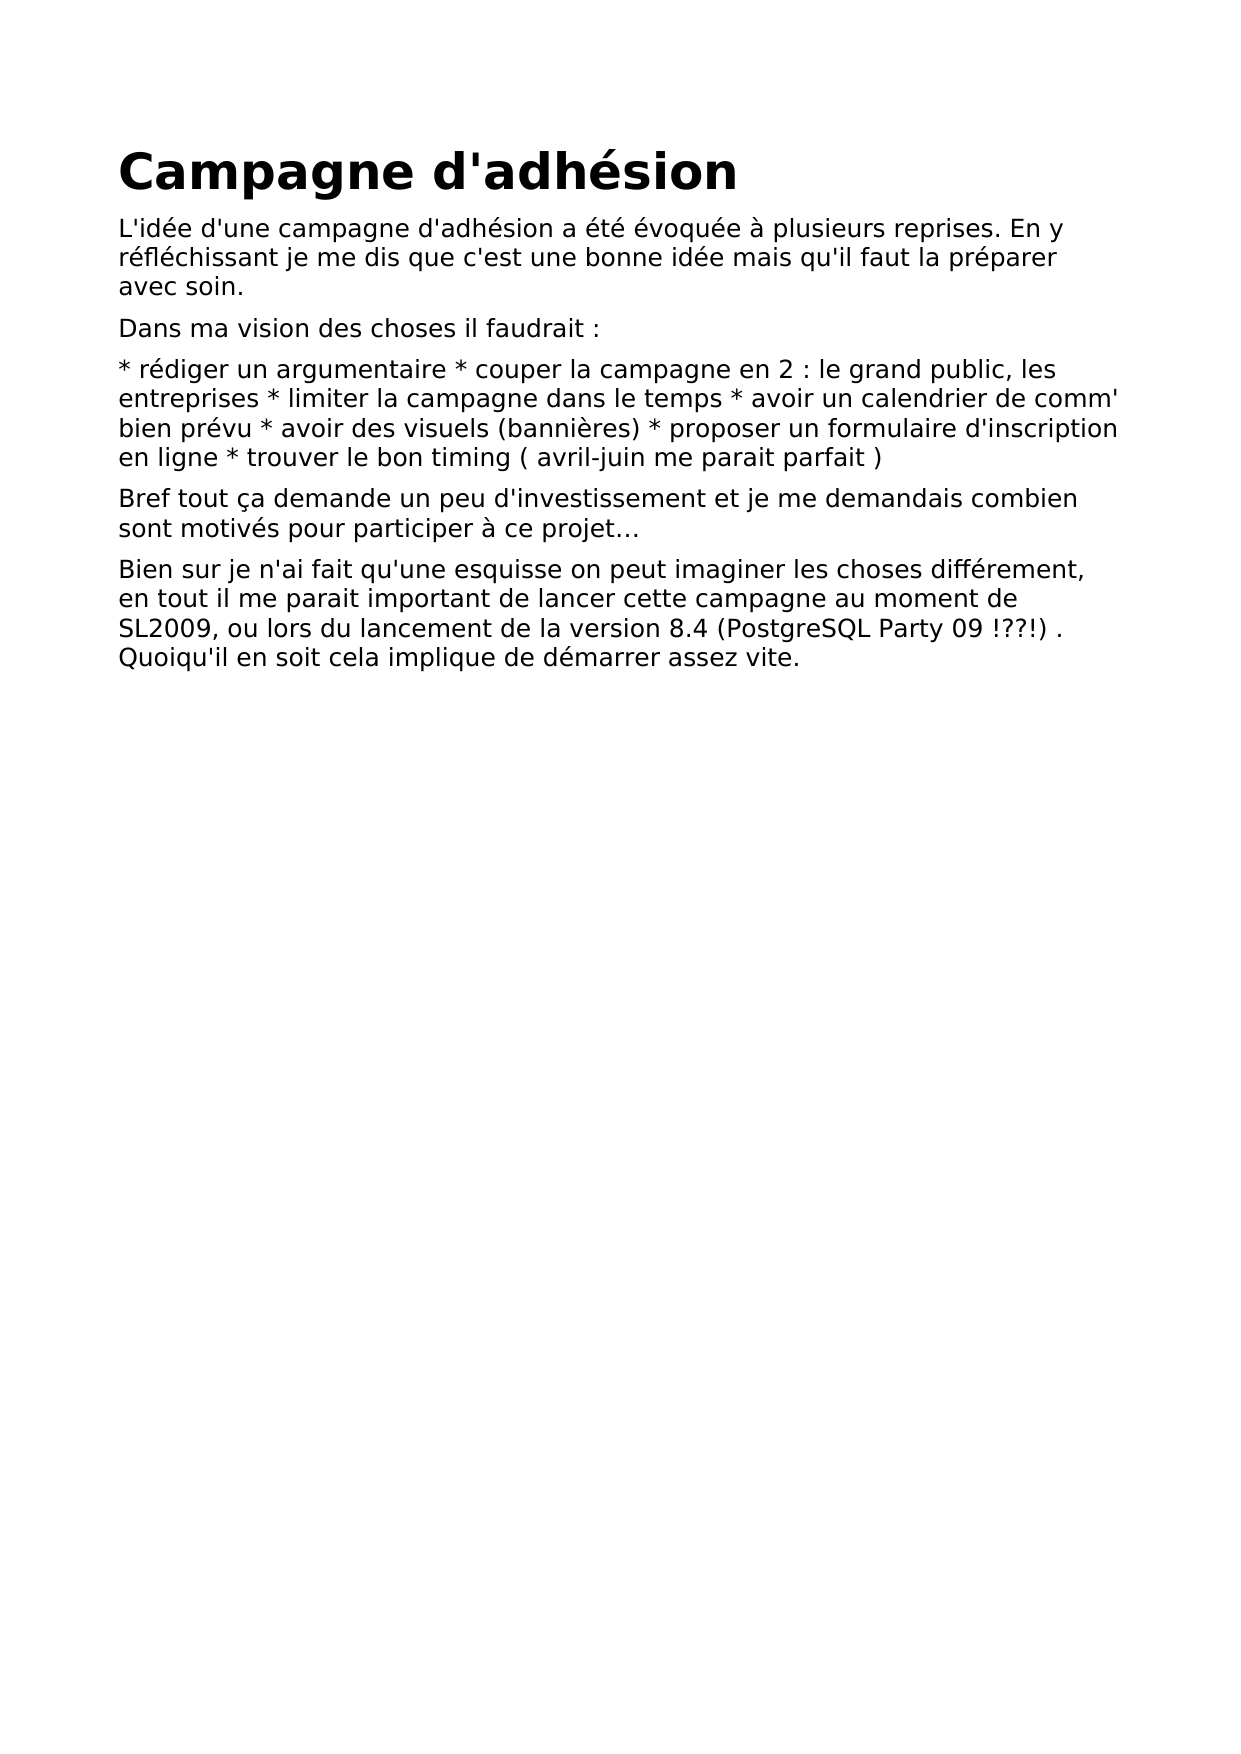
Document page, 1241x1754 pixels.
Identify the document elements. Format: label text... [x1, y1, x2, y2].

subtitle Campagne d'adhésion [118, 143, 1122, 201]
text Bref tout ça demande un peu d'investissement et je me demandais combien sont motivés pour participer à ce projet… [118, 485, 1122, 543]
text L'idée d'une campagne d'adhésion a été évoquée à plusieurs reprises. En y réfléchissant je me dis que c'est une bonne idée mais qu'il faut la préparer avec soin. [118, 214, 1122, 301]
text Dans ma vision des choses il faudrait : [118, 314, 1122, 343]
text * rédiger un argumentaire * couper la campagne en 2 : le grand public, les entreprises * limiter la campagne dans le temps * avoir un calendrier de comm' bien prévu * avoir des visuels (bannières) * proposer un formulaire d'inscription en ligne * trouver le bon timing ( avril-juin me parait parfait ) [118, 356, 1122, 472]
text Bien sur je n'ai fait qu'une esquisse on peut imaginer les choses différement, en tout il me parait important de lancer cette campagne au moment de SL2009, ou lors du lancement de la version 8.4 (PostgreSQL Party 09 !??!) . Quoiqu'il en soit cela implique de démarrer assez vite. [118, 556, 1122, 672]
